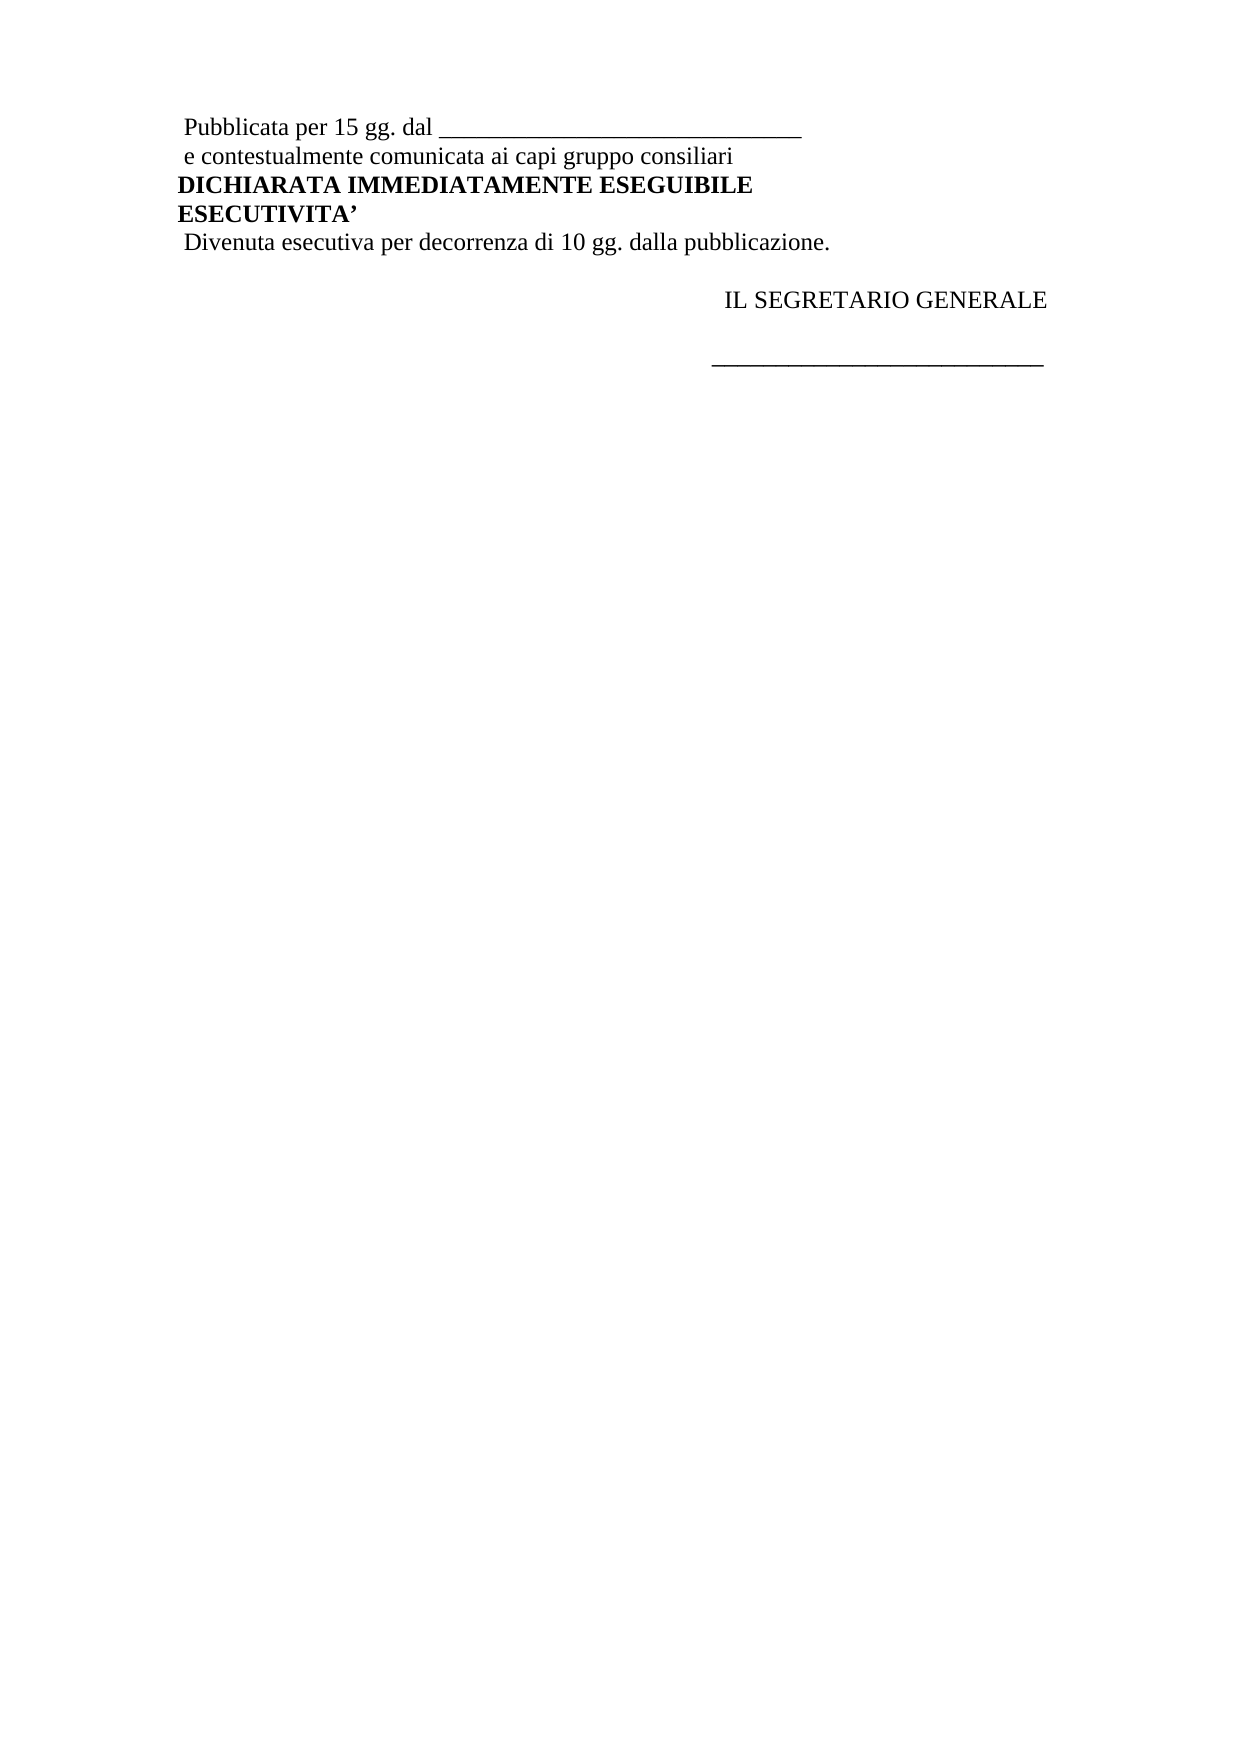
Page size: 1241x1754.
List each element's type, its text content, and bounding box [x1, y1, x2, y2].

text Pubblicata per 15 gg. dal _____________________________ [118, 112, 1122, 141]
text IL SEGRETARIO GENERALE [118, 285, 1122, 314]
text DICHIARATA IMMEDIATAMENTE ESEGUIBILE [118, 170, 1122, 199]
text Divenuta esecutiva per decorrenza di 10 gg. dalla pubblicazione. [118, 227, 1122, 256]
text ESECUTIVITA’ [118, 199, 1122, 227]
text __________________________ [118, 342, 1122, 367]
text e contestualmente comunicata ai capi gruppo consiliari [118, 141, 1122, 170]
